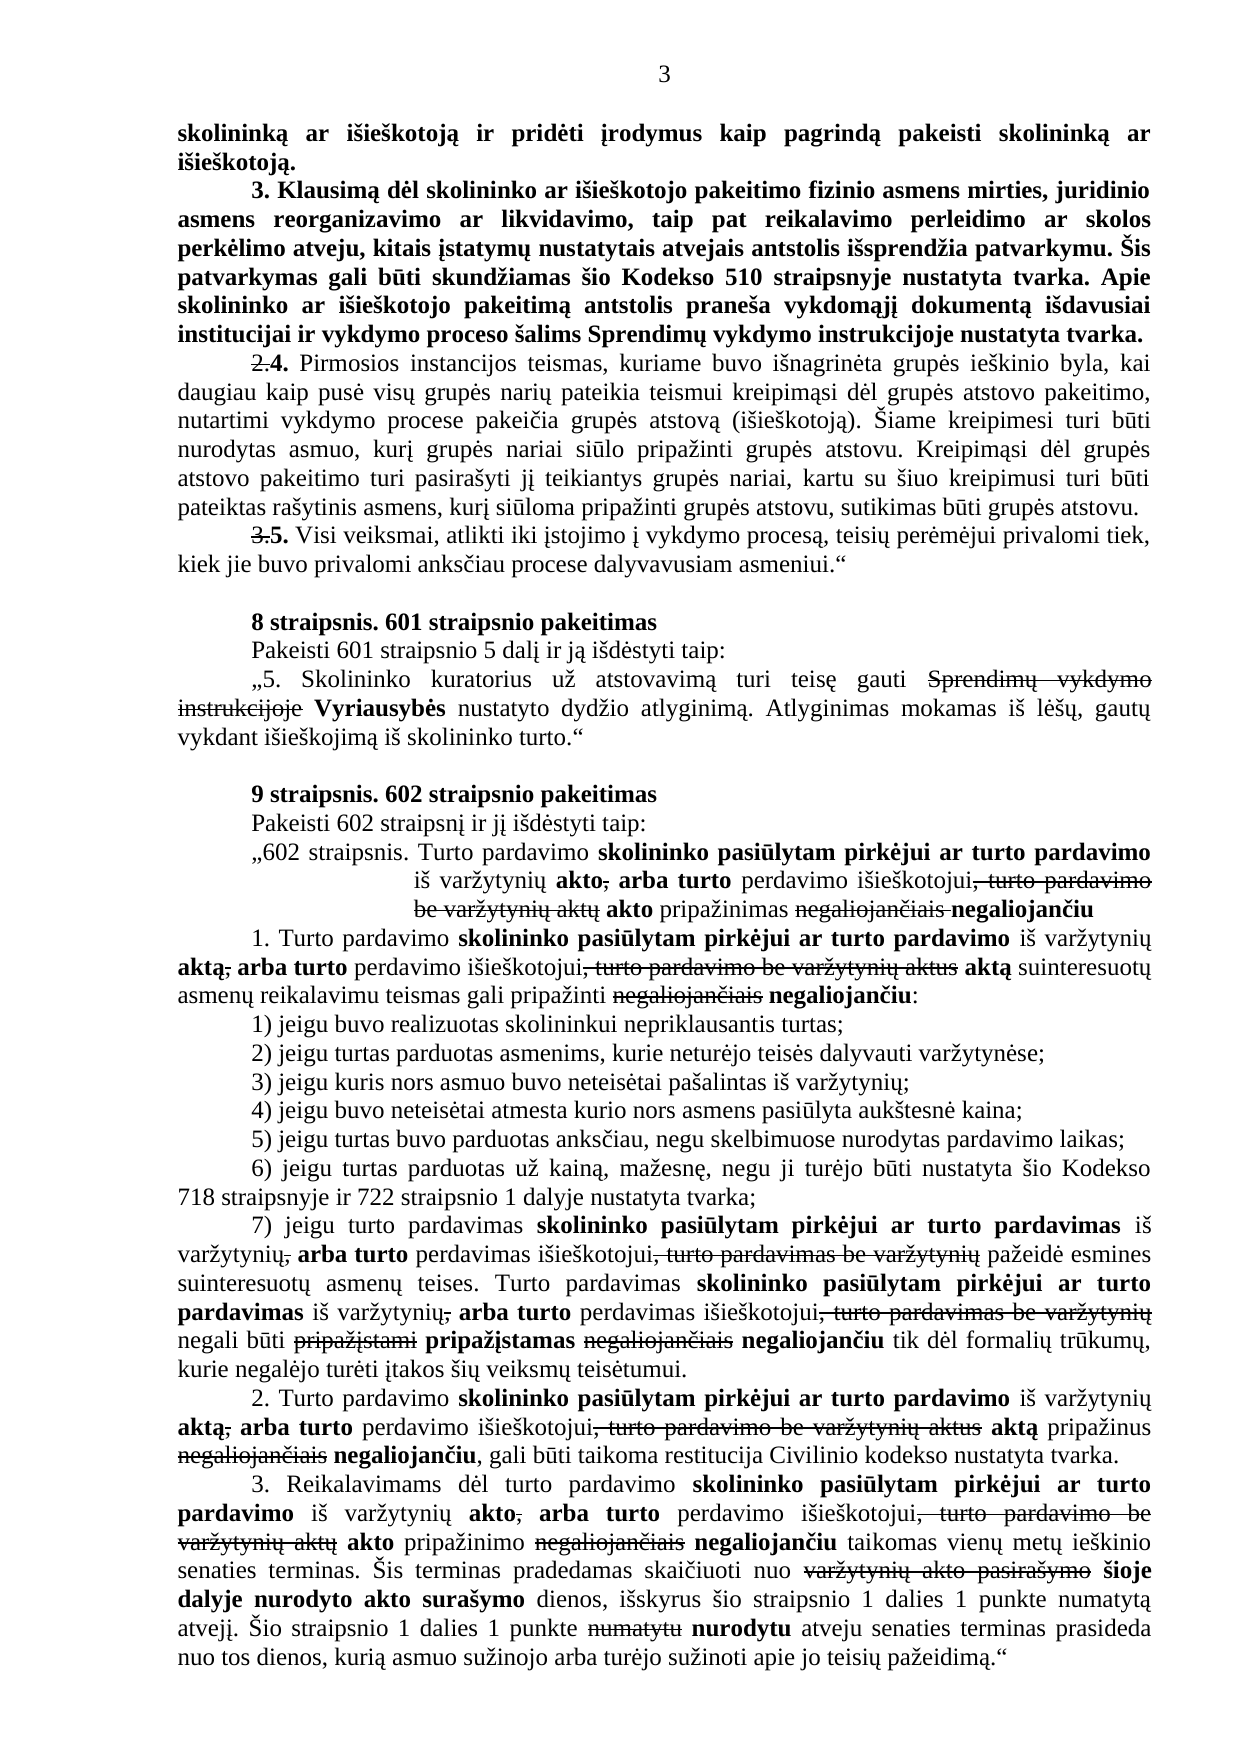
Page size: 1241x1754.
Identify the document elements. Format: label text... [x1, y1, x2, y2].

text 2.4. Pirmosios instancijos teismas, kuriame buvo išnagrinėta grupės ieškinio byla, kai daugiau kaip pusė visų grupės narių pateikia teismui kreipimąsi dėl grupės atstovo pakeitimo, nutartimi vykdymo procese pakeičia grupės atstovą (išieškotoją). Šiame kreipimesi turi būti nurodytas asmuo, kurį grupės nariai siūlo pripažinti grupės atstovu. Kreipimąsi dėl grupės atstovo pakeitimo turi pasirašyti jį teikiantys grupės nariai, kartu su šiuo kreipimusi turi būti pateiktas rašytinis asmens, kurį siūloma pripažinti grupės atstovu, sutikimas būti grupės atstovu. [177, 348, 1152, 521]
text 1. Turto pardavimo skolininko pasiūlytam pirkėjui ar turto pardavimo iš varžytynių aktą, arba turto perdavimo išieškotojui, turto pardavimo be varžytynių aktus aktą suinteresuotų asmenų reikalavimu teismas gali pripažinti negaliojančiais negaliojančiu: [177, 923, 1152, 1009]
text 3. Klausimą dėl skolininko ar išieškotojo pakeitimo fizinio asmens mirties, juridinio asmens reorganizavimo ar likvidavimo, taip pat reikalavimo perleidimo ar skolos perkėlimo atveju, kitais įstatymų nustatytais atvejais antstolis išsprendžia patvarkymu. Šis patvarkymas gali būti skundžiamas šio Kodekso 510 straipsnyje nustatyta tvarka. Apie skolininko ar išieškotojo pakeitimą antstolis praneša vykdomąjį dokumentą išdavusiai institucijai ir vykdymo proceso šalims Sprendimų vykdymo instrukcijoje nustatyta tvarka. [177, 176, 1152, 348]
text 6) jeigu turtas parduotas už kainą, mažesnę, negu ji turėjo būti nustatyta šio Kodekso 718 straipsnyje ir 722 straipsnio 1 dalyje nustatyta tvarka; [177, 1153, 1152, 1211]
text 3) jeigu kuris nors asmuo buvo neteisėtai pašalintas iš varžytynių; [177, 1067, 1152, 1096]
text 2) jeigu turtas parduotas asmenims, kurie neturėjo teisės dalyvauti varžytynėse; [177, 1038, 1152, 1067]
text 1) jeigu buvo realizuotas skolininkui nepriklausantis turtas; [177, 1009, 1152, 1038]
text 3.5. Visi veiksmai, atlikti iki įstojimo į vykdymo procesą, teisių perėmėjui privalomi tiek, kiek jie buvo privalomi anksčiau procese dalyvavusiam asmeniui.“ [177, 521, 1152, 578]
text 8 straipsnis. 601 straipsnio pakeitimas [177, 607, 1152, 636]
text 3. Reikalavimams dėl turto pardavimo skolininko pasiūlytam pirkėjui ar turto pardavimo iš varžytynių akto, arba turto perdavimo išieškotojui, turto pardavimo be varžytynių aktų akto pripažinimo negaliojančiais negaliojančiu taikomas vienų metų ieškinio senaties terminas. Šis terminas pradedamas skaičiuoti nuo varžytynių akto pasirašymo šioje dalyje nurodyto akto surašymo dienos, išskyrus šio straipsnio 1 dalies 1 punkte numatytą atvejį. Šio straipsnio 1 dalies 1 punkte numatytu nurodytu atveju senaties terminas prasideda nuo tos dienos, kurią asmuo sužinojo arba turėjo sužinoti apie jo teisių pažeidimą.“ [177, 1469, 1152, 1671]
text skolininką ar išieškotoją ir pridėti įrodymus kaip pagrindą pakeisti skolininką ar išieškotoją. [177, 118, 1152, 176]
text Pakeisti 602 straipsnį ir jį išdėstyti taip: [177, 808, 1152, 837]
text 7) jeigu turto pardavimas skolininko pasiūlytam pirkėjui ar turto pardavimas iš varžytynių, arba turto perdavimas išieškotojui, turto pardavimas be varžytynių pažeidė esmines suinteresuotų asmenų teises. Turto pardavimas skolininko pasiūlytam pirkėjui ar turto pardavimas iš varžytynių, arba turto perdavimas išieškotojui, turto pardavimas be varžytynių negali būti pripažįstami pripažįstamas negaliojančiais negaliojančiu tik dėl formalių trūkumų, kurie negalėjo turėti įtakos šių veiksmų teisėtumui. [177, 1211, 1152, 1383]
text „602 straipsnis. Turto pardavimo skolininko pasiūlytam pirkėjui ar turto pardavimo iš varžytynių akto, arba turto perdavimo išieškotojui, turto pardavimo be varžytynių aktų akto pripažinimas negaliojančiais negaliojančiu [251, 837, 1152, 923]
text 9 straipsnis. 602 straipsnio pakeitimas [177, 779, 1152, 808]
text Pakeisti 601 straipsnio 5 dalį ir ją išdėstyti taip: [177, 636, 1152, 664]
text 5) jeigu turtas buvo parduotas anksčiau, negu skelbimuose nurodytas pardavimo laikas; [177, 1124, 1152, 1153]
text 2. Turto pardavimo skolininko pasiūlytam pirkėjui ar turto pardavimo iš varžytynių aktą, arba turto perdavimo išieškotojui, turto pardavimo be varžytynių aktus aktą pripažinus negaliojančiais negaliojančiu, gali būti taikoma restitucija Civilinio kodekso nustatyta tvarka. [177, 1383, 1152, 1469]
text „5. Skolininko kuratorius už atstovavimą turi teisę gauti Sprendimų vykdymo instrukcijoje Vyriausybės nustatyto dydžio atlyginimą. Atlyginimas mokamas iš lėšų, gautų vykdant išieškojimą iš skolininko turto.“ [177, 664, 1152, 751]
text 4) jeigu buvo neteisėtai atmesta kurio nors asmens pasiūlyta aukštesnė kaina; [177, 1096, 1152, 1124]
